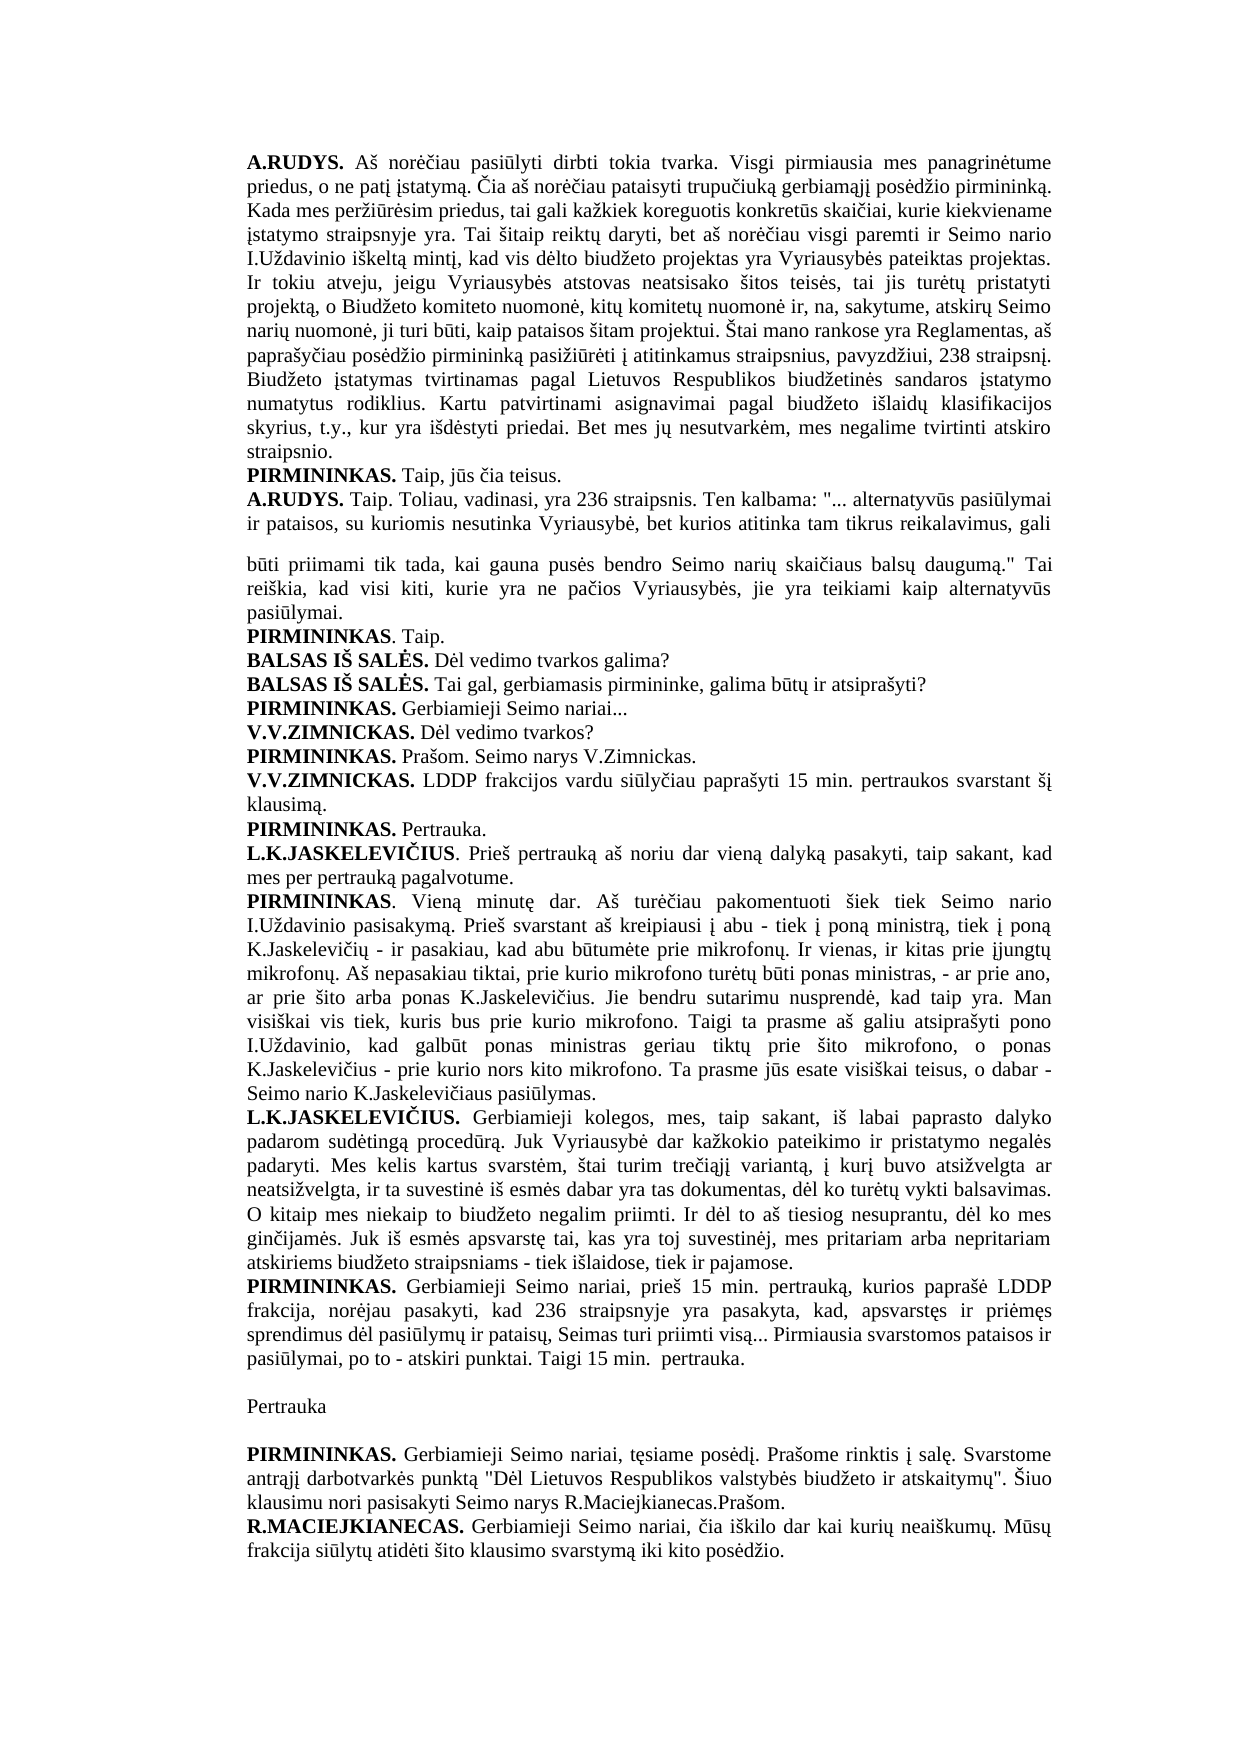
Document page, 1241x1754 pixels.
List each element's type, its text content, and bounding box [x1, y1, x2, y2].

text A.RUDYS. Taip. Toliau, vadinasi, yra 236 straipsnis. Ten kalbama: "... alternatyvūs pasiūlymai ir pataisos, su kuriomis nesutinka Vyriausybė, bet kurios atitinka tam tikrus reikalavimus, gali būti priimami tik tada, kai gauna pusės bendro Seimo narių skaičiaus balsų daugumą." Tai reiškia, kad visi kiti, kurie yra ne pačios Vyriausybės, jie yra teikiami kaip alternatyvūs pasiūlymai. [247, 487, 1053, 624]
text Pertrauka [247, 1394, 1053, 1418]
text PIRMININKAS. Taip. [247, 624, 1053, 648]
text BALSAS IŠ SALĖS. Tai gal, gerbiamasis pirmininke, galima būtų ir atsiprašyti? [247, 672, 1053, 696]
text PIRMININKAS. Gerbiamieji Seimo nariai, prieš 15 min. pertrauką, kurios paprašė LDDP frakcija, norėjau pasakyti, kad 236 straipsnyje yra pasakyta, kad, apsvarstęs ir priėmęs sprendimus dėl pasiūlymų ir pataisų, Seimas turi priimti visą... Pirmiausia svarstomos pataisos ir pasiūlymai, po to - atskiri punktai. Taigi 15 min. pertrauka. [247, 1274, 1053, 1370]
text V.V.ZIMNICKAS. LDDP frakcijos vardu siūlyčiau paprašyti 15 min. pertraukos svarstant šį klausimą. [247, 768, 1053, 816]
text PIRMININKAS. Vieną minutę dar. Aš turėčiau pakomentuoti šiek tiek Seimo nario I.Uždavinio pasisakymą. Prieš svarstant aš kreipiausi į abu - tiek į poną ministrą, tiek į poną K.Jaskelevičių - ir pasakiau, kad abu būtumėte prie mikrofonų. Ir vienas, ir kitas prie įjungtų mikrofonų. Aš nepasakiau tiktai, prie kurio mikrofono turėtų būti ponas ministras, - ar prie ano, ar prie šito arba ponas K.Jaskelevičius. Jie bendru sutarimu nusprendė, kad taip yra. Man visiškai vis tiek, kuris bus prie kurio mikrofono. Taigi ta prasme aš galiu atsiprašyti pono I.Uždavinio, kad galbūt ponas ministras geriau tiktų prie šito mikrofono, o ponas K.Jaskelevičius - prie kurio nors kito mikrofono. Ta prasme jūs esate visiškai teisus, o dabar - Seimo nario K.Jaskelevičiaus pasiūlymas. [247, 889, 1053, 1105]
text L.K.JASKELEVIČIUS. Gerbiamieji kolegos, mes, taip sakant, iš labai paprasto dalyko padarom sudėtingą procedūrą. Juk Vyriausybė dar kažkokio pateikimo ir pristatymo negalės padaryti. Mes kelis kartus svarstėm, štai turim trečiąjį variantą, į kurį buvo atsižvelgta ar neatsižvelgta, ir ta suvestinė iš esmės dabar yra tas dokumentas, dėl ko turėtų vykti balsavimas. O kitaip mes niekaip to biudžeto negalim priimti. Ir dėl to aš tiesiog nesuprantu, dėl ko mes ginčijamės. Juk iš esmės apsvarstę tai, kas yra toj suvestinėj, mes pritariam arba nepritariam atskiriems biudžeto straipsniams - tiek išlaidose, tiek ir pajamose. [247, 1105, 1053, 1274]
text R.MACIEJKIANECAS. Gerbiamieji Seimo nariai, čia iškilo dar kai kurių neaiškumų. Mūsų frakcija siūlytų atidėti šito klausimo svarstymą iki kito posėdžio. [247, 1514, 1053, 1562]
text A.RUDYS. Aš norėčiau pasiūlyti dirbti tokia tvarka. Visgi pirmiausia mes panagrinėtume priedus, o ne patį įstatymą. Čia aš norėčiau pataisyti trupučiuką gerbiamąjį posėdžio pirmininką. Kada mes peržiūrėsim priedus, tai gali kažkiek koreguotis konkretūs skaičiai, kurie kiekviename įstatymo straipsnyje yra. Tai šitaip reiktų daryti, bet aš norėčiau visgi paremti ir Seimo nario I.Uždavinio iškeltą mintį, kad vis dėlto biudžeto projektas yra Vyriausybės pateiktas projektas. Ir tokiu atveju, jeigu Vyriausybės atstovas neatsisako šitos teisės, tai jis turėtų pristatyti projektą, o Biudžeto komiteto nuomonė, kitų komitetų nuomonė ir, na, sakytume, atskirų Seimo narių nuomonė, ji turi būti, kaip pataisos šitam projektui. Štai mano rankose yra Reglamentas, aš paprašyčiau posėdžio pirmininką pasižiūrėti į atitinkamus straipsnius, pavyzdžiui, 238 straipsnį. Biudžeto įstatymas tvirtinamas pagal Lietuvos Respublikos biudžetinės sandaros įstatymo numatytus rodiklius. Kartu patvirtinami asignavimai pagal biudžeto išlaidų klasifikacijos skyrius, t.y., kur yra išdėstyti priedai. Bet mes jų nesutvarkėm, mes negalime tvirtinti atskiro straipsnio. [247, 150, 1053, 463]
text L.K.JASKELEVIČIUS. Prieš pertrauką aš noriu dar vieną dalyką pasakyti, taip sakant, kad mes per pertrauką pagalvotume. [247, 841, 1053, 889]
text PIRMININKAS. Prašom. Seimo narys V.Zimnickas. [247, 744, 1053, 768]
text PIRMININKAS. Pertrauka. [247, 816, 1053, 841]
text V.V.ZIMNICKAS. Dėl vedimo tvarkos? [247, 720, 1053, 744]
text PIRMININKAS. Gerbiamieji Seimo nariai... [247, 696, 1053, 720]
text BALSAS IŠ SALĖS. Dėl vedimo tvarkos galima? [247, 648, 1053, 672]
text PIRMININKAS. Taip, jūs čia teisus. [247, 463, 1053, 487]
text PIRMININKAS. Gerbiamieji Seimo nariai, tęsiame posėdį. Prašome rinktis į salę. Svarstome antrąjį darbotvarkės punktą "Dėl Lietuvos Respublikos valstybės biudžeto ir atskaitymų". Šiuo klausimu nori pasisakyti Seimo narys R.Maciejkianecas.Prašom. [247, 1442, 1053, 1514]
